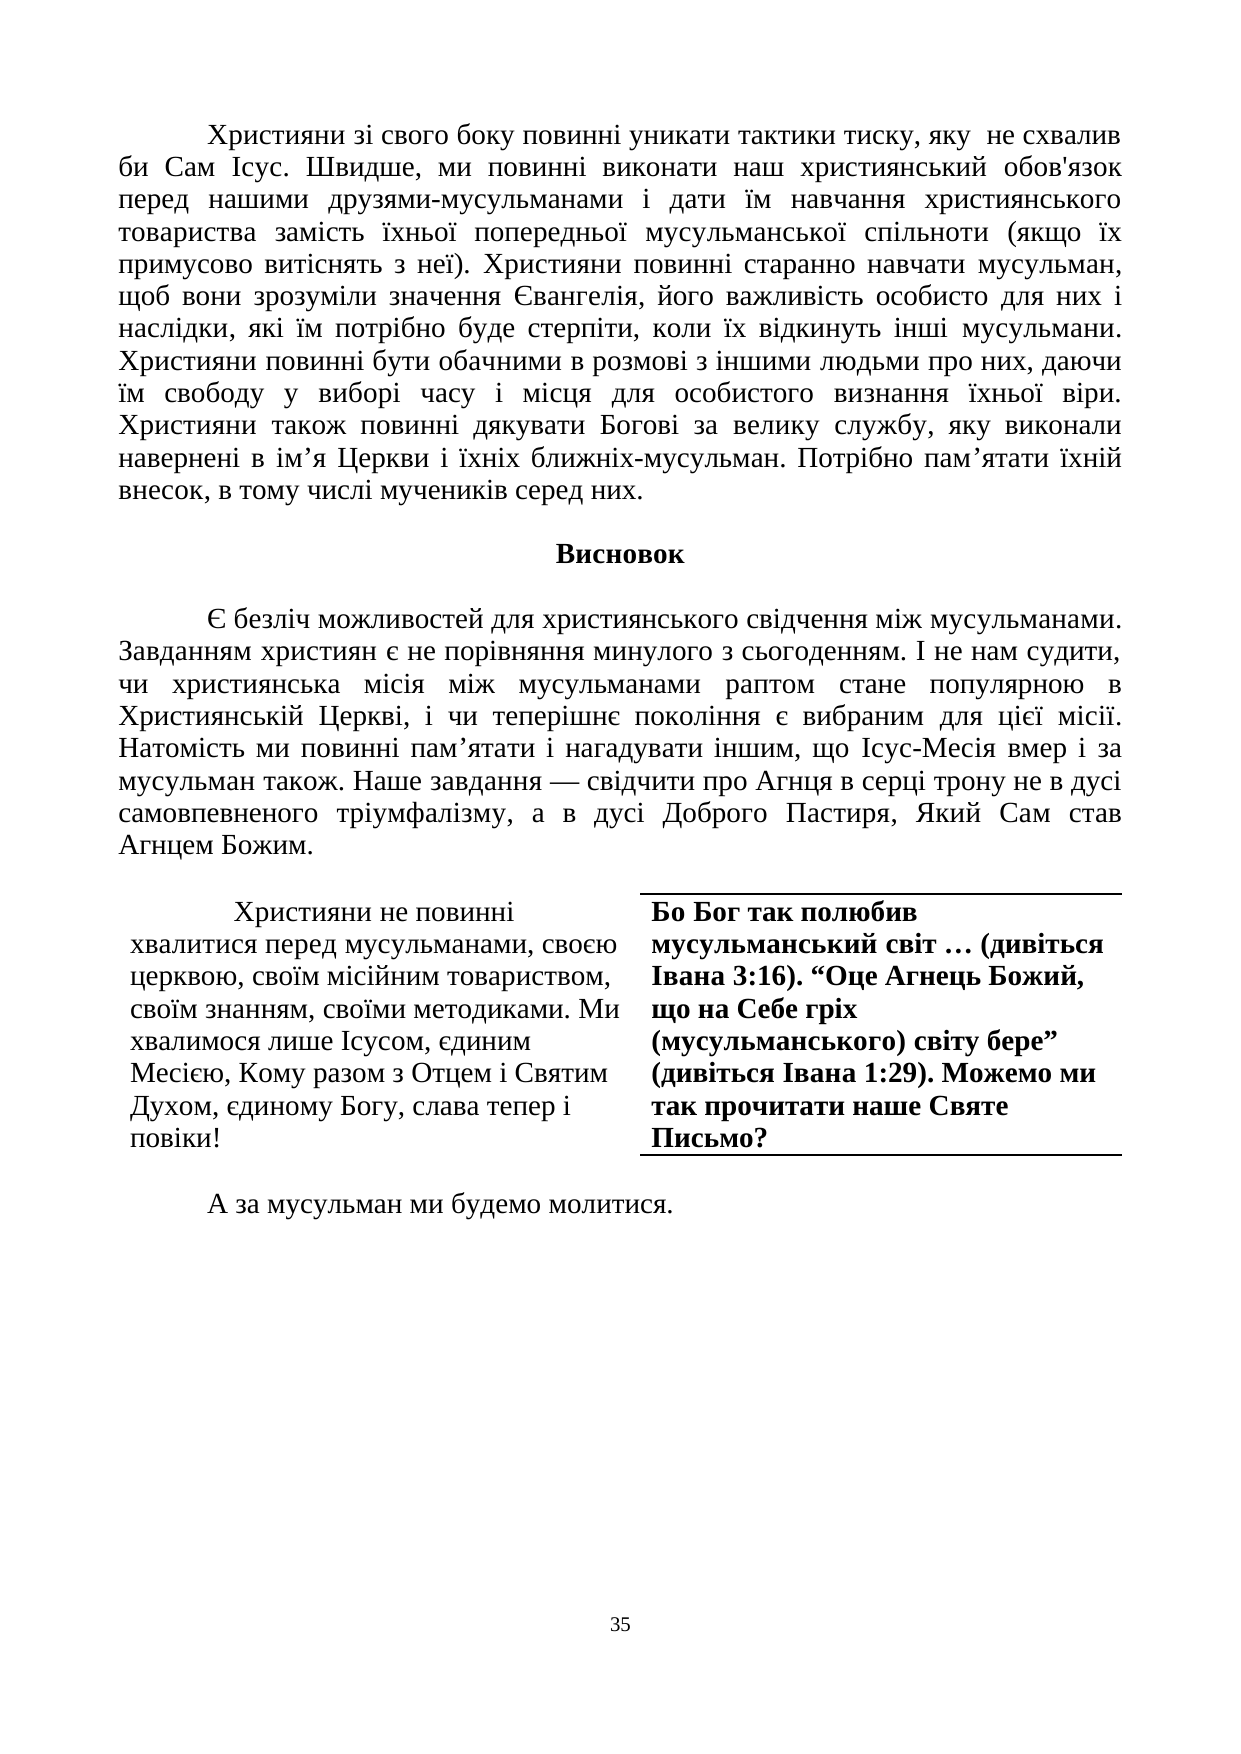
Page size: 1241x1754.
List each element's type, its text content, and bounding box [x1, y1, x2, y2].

table_header Бо Бог так полюбив мусульманський світ … (дивіться Івана 3:16). “Оце Агнець Божий, що на Себе гріх (мусульманського) світу бере” (дивіться Івана 1:29). Можемо ми так прочитати наше Святе Письмо? [640, 895, 1122, 1153]
text А за мусульман ми будемо молитися. [118, 1188, 1122, 1220]
text Християни зі свого боку повинні уникати тактики тиску, яку не схвалив би Сам Ісус. Швидше, ми повинні виконати наш християнський обов'язок перед нашими друзями-мусульманами і дати їм навчання християнського товариства замість їхньої попередньої мусульманської спільноти (якщо їх примусово витіснять з неї). Християни повинні старанно навчати мусульман, щоб вони зрозуміли значення Євангелія, його важливість особисто для них і наслідки, які їм потрібно буде стерпіти, коли їх відкинуть інші мусульмани. Християни повинні бути обачними в розмові з іншими людьми про них, даючи їм свободу у виборі часу і місця для особистого визнання їхньої віри. Християни також повинні дякувати Богові за велику службу, яку виконали навернені в ім’я Церкви і їхніх ближніх-мусульман. Потрібно пам’ятати їхній внесок, в тому числі мучеників серед них. [118, 118, 1122, 506]
table_header Християни не повинні хвалитися перед мусульманами, своєю церквою, своїм місійним товариством, своїм знанням, своїми методиками. Ми хвалимося лише Ісусом, єдиним Месією, Кому разом з Отцем і Святим Духом, єдиному Богу, слава тепер і повіки! [119, 893, 640, 1153]
text Є безліч можливостей для християнського свідчення між мусульманами. Завданням християн є не порівняння минулого з сьогоденням. І не нам судити, чи християнська місія між мусульманами раптом стане популярною в Християнській Церкві, і чи теперішнє покоління є вибраним для цієї місії. Натомість ми повинні пам’ятати і нагадувати іншим, що Ісус-Месія вмер і за мусульман також. Наше завдання — свідчити про Агнця в серці трону не в дусі самовпевненого тріумфалізму, а в дусі Доброго Пастиря, Який Сам став Агнцем Божим. [118, 602, 1122, 861]
subtitle Висновок [118, 538, 1122, 570]
